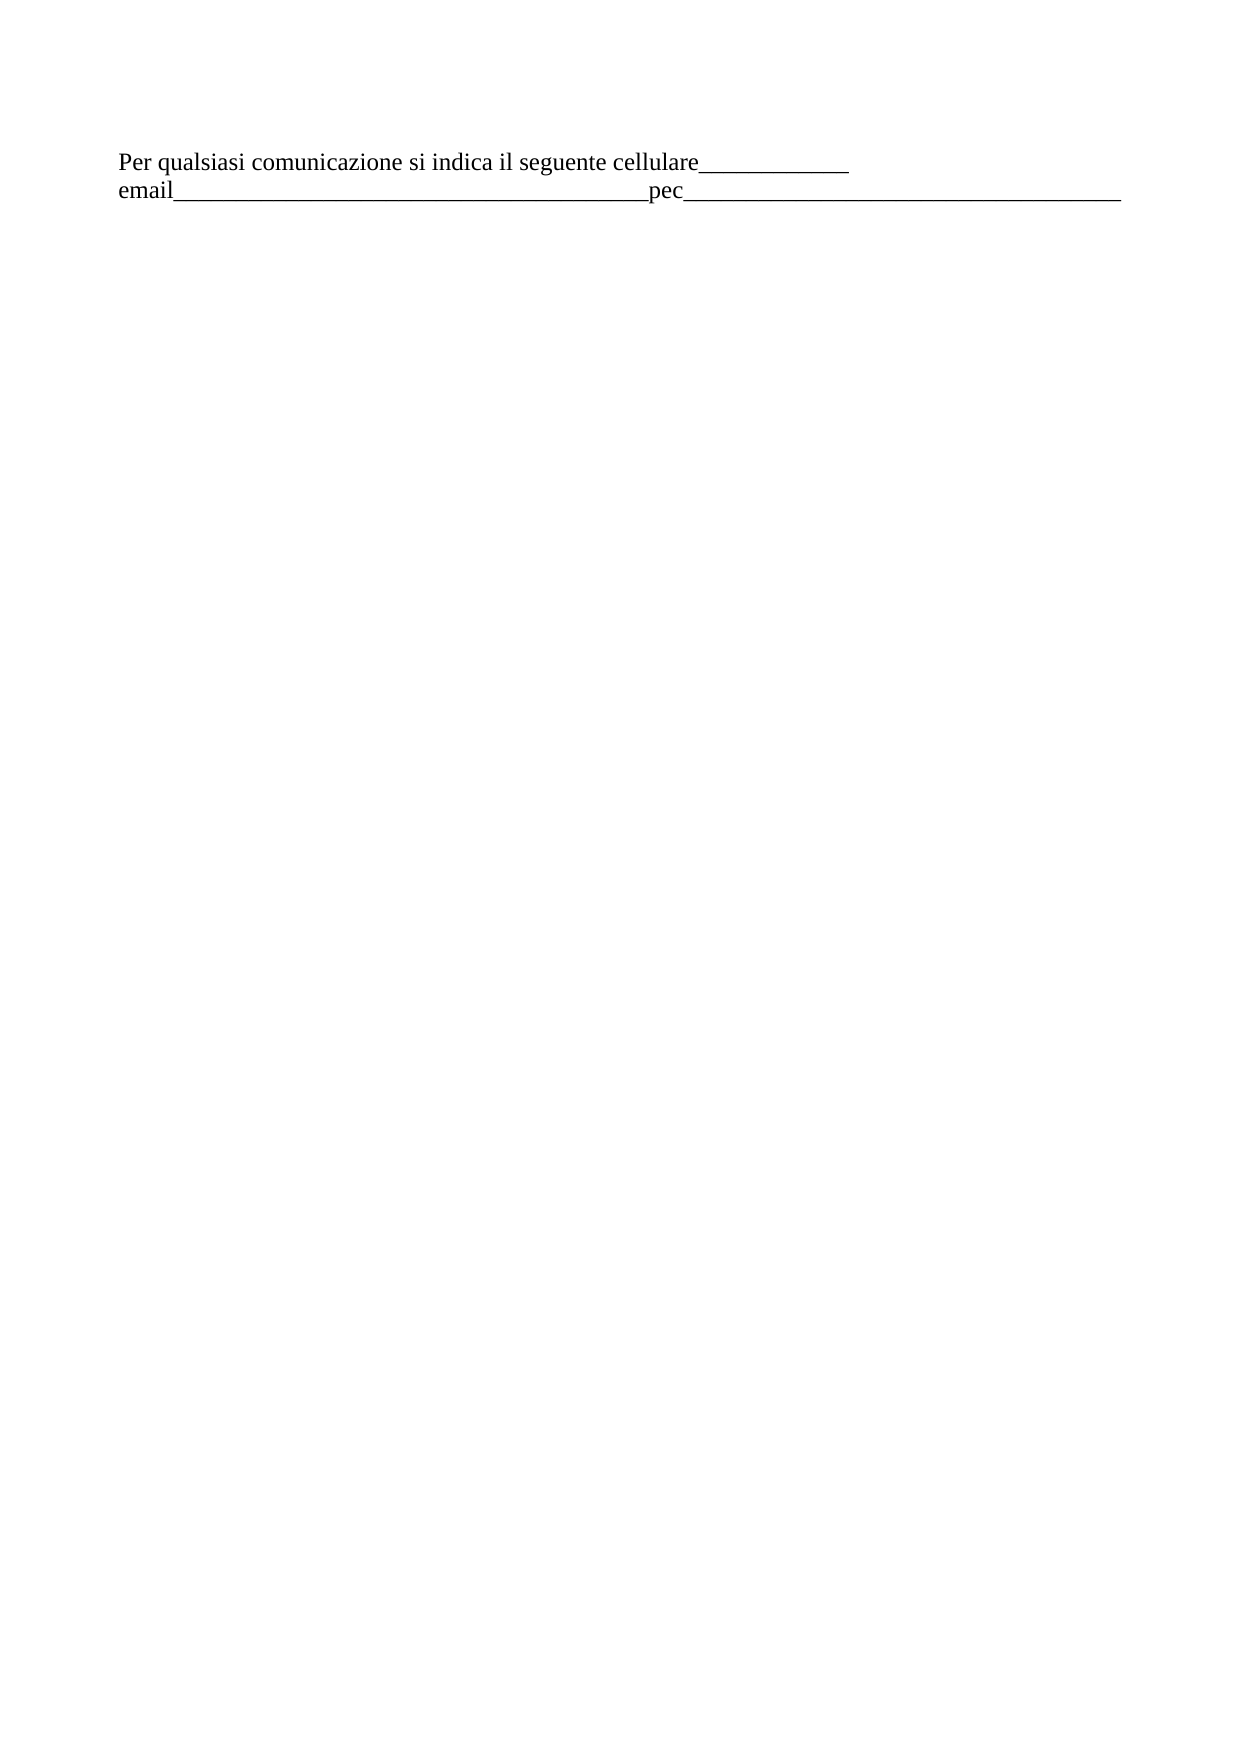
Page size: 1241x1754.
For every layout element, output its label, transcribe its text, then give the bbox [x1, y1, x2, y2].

text Per qualsiasi comunicazione si indica il seguente cellulare____________ [118, 147, 1122, 176]
text email______________________________________pec___________________________________ [118, 176, 1122, 204]
